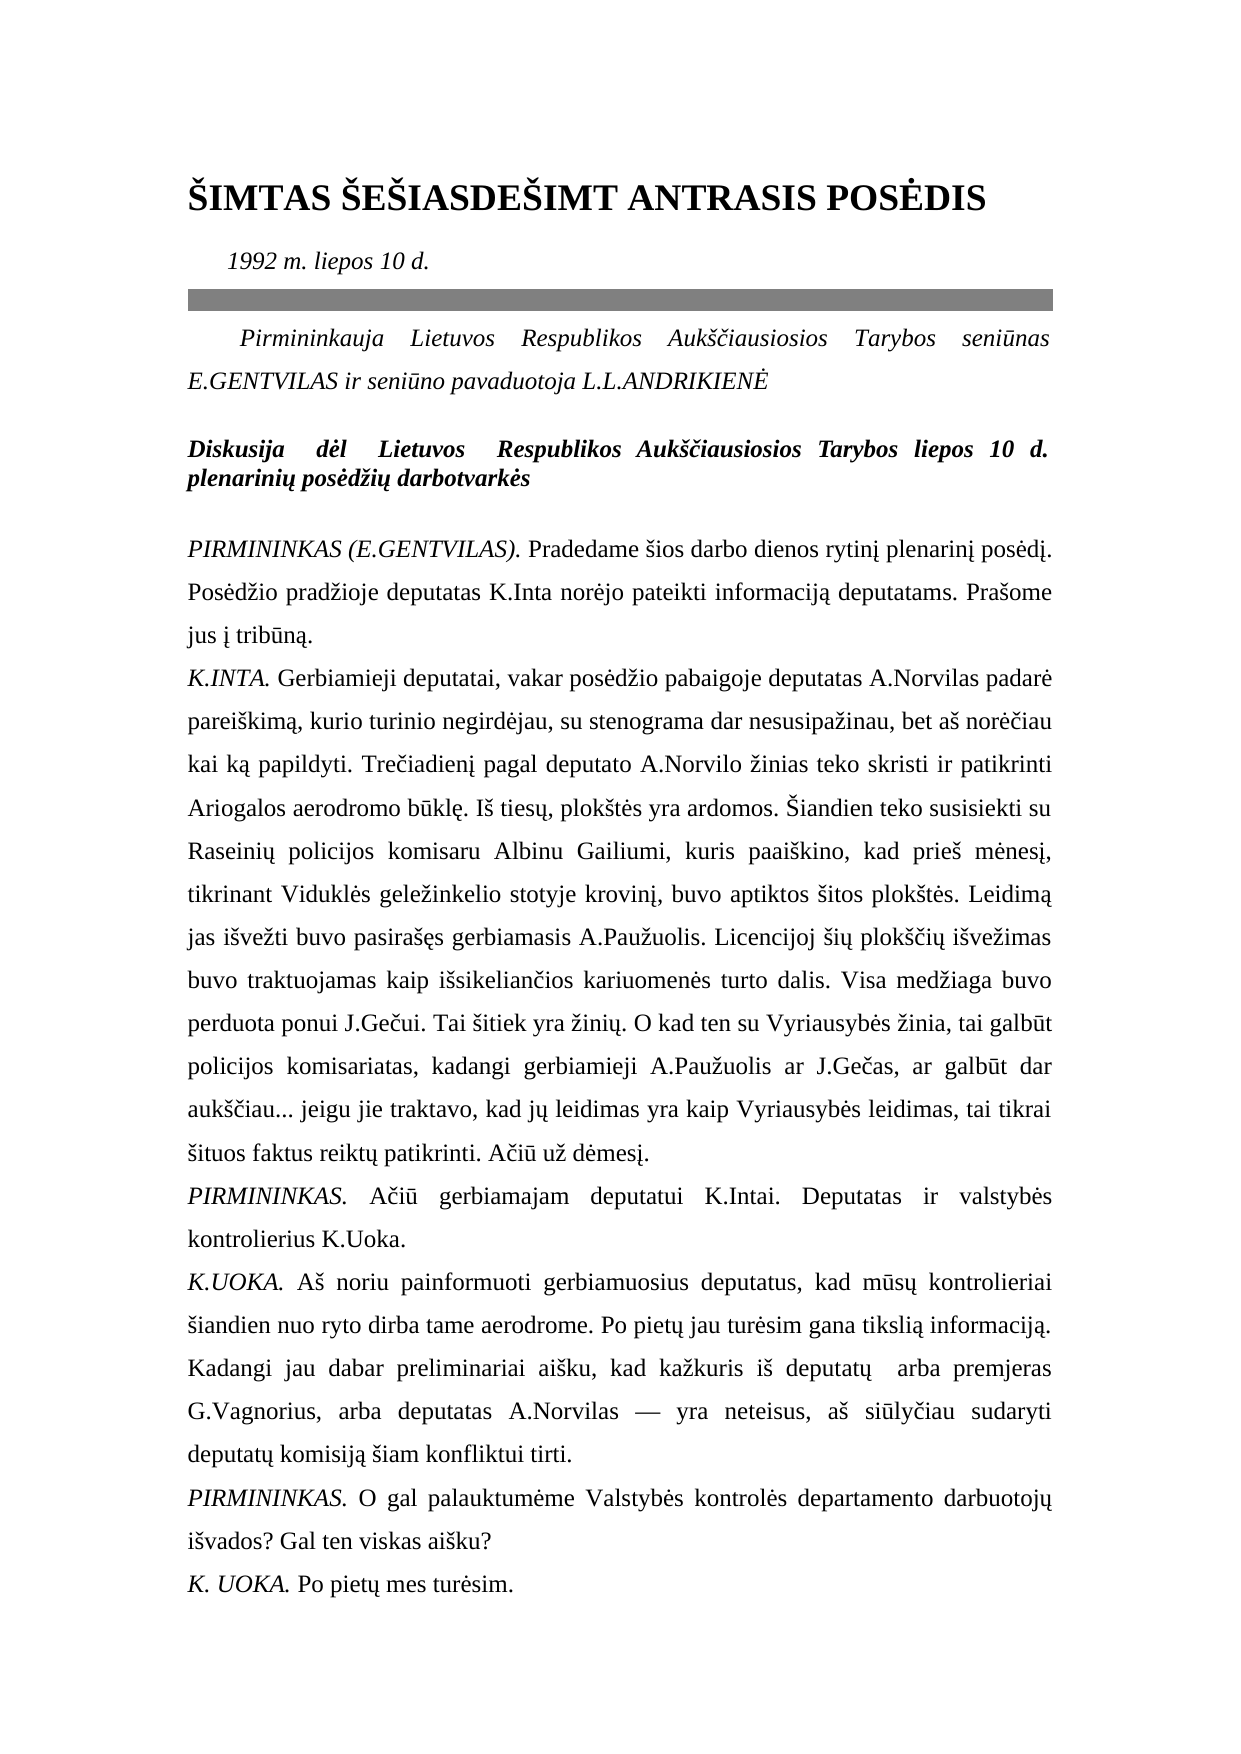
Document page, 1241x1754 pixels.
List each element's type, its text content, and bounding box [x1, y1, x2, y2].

text PIRMININKAS (E.GENTVILAS). Pradedame šios darbo dienos rytinį plenarinį posėdį. Posėdžio pradžioje deputatas K.Inta norėjo pateikti informaciją deputatams. Prašome jus į tribūną. [187, 534, 1053, 649]
subtitle ŠIMTAS ŠEŠIASDEŠIMT ANTRASIS POSĖDIS [187, 175, 1053, 218]
text 1992 m. liepos 10 d. [187, 246, 1053, 275]
subtitle Diskusija dėl Lietuvos Respublikos Aukščiausiosios Tarybos liepos 10 d. plenarinių posėdžių darbotvarkės [187, 434, 1053, 492]
text Pirmininkauja Lietuvos Respublikos Aukščiausiosios Tarybos seniūnas E.GENTVILAS ir seniūno pavaduotoja L.L.ANDRIKIENĖ [187, 323, 1053, 395]
text K.INTA. Gerbiamieji deputatai, vakar posėdžio pabaigoje deputatas A.Norvilas padarė pareiškimą, kurio turinio negirdėjau, su stenograma dar nesusipažinau, bet aš norėčiau kai ką papildyti. Trečiadienį pagal deputato A.Norvilo žinias teko skristi ir patikrinti Ariogalos aerodromo būklę. Iš tiesų, plokštės yra ardomos. Šiandien teko susisiekti su Raseinių policijos komisaru Albinu Gailiumi, kuris paaiškino, kad prieš mėnesį, tikrinant Viduklės geležinkelio stotyje krovinį, buvo aptiktos šitos plokštės. Leidimą jas išvežti buvo pasirašęs gerbiamasis A.Paužuolis. Licencijoj šių plokščių išvežimas buvo traktuojamas kaip išsikeliančios kariuomenės turto dalis. Visa medžiaga buvo perduota ponui J.Gečui. Tai šitiek yra žinių. O kad ten su Vyriausybės žinia, tai galbūt policijos komisariatas, kadangi gerbiamieji A.Paužuolis ar J.Gečas, ar galbūt dar aukščiau... jeigu jie traktavo, kad jų leidimas yra kaip Vyriausybės leidimas, tai tikrai šituos faktus reiktų patikrinti. Ačiū už dėmesį. [187, 663, 1053, 1166]
text K.UOKA. Aš noriu painformuoti gerbiamuosius deputatus, kad mūsų kontrolieriai šiandien nuo ryto dirba tame aerodrome. Po pietų jau turėsim gana tikslią informaciją. Kadangi jau dabar preliminariai aišku, kad kažkuris iš deputatų arba premjeras G.Vagnorius, arba deputatas A.Norvilas — yra neteisus, aš siūlyčiau sudaryti deputatų komisiją šiam konfliktui tirti. [187, 1267, 1053, 1468]
text K. UOKA. Po pietų mes turėsim. [187, 1569, 1053, 1598]
text PIRMININKAS. Ačiū gerbiamajam deputatui K.Intai. Deputatas ir valstybės kontrolierius K.Uoka. [187, 1181, 1053, 1253]
text PIRMININKAS. O gal palauktumėme Valstybės kontrolės departamento darbuotojų išvados? Gal ten viskas aišku? [187, 1483, 1053, 1554]
